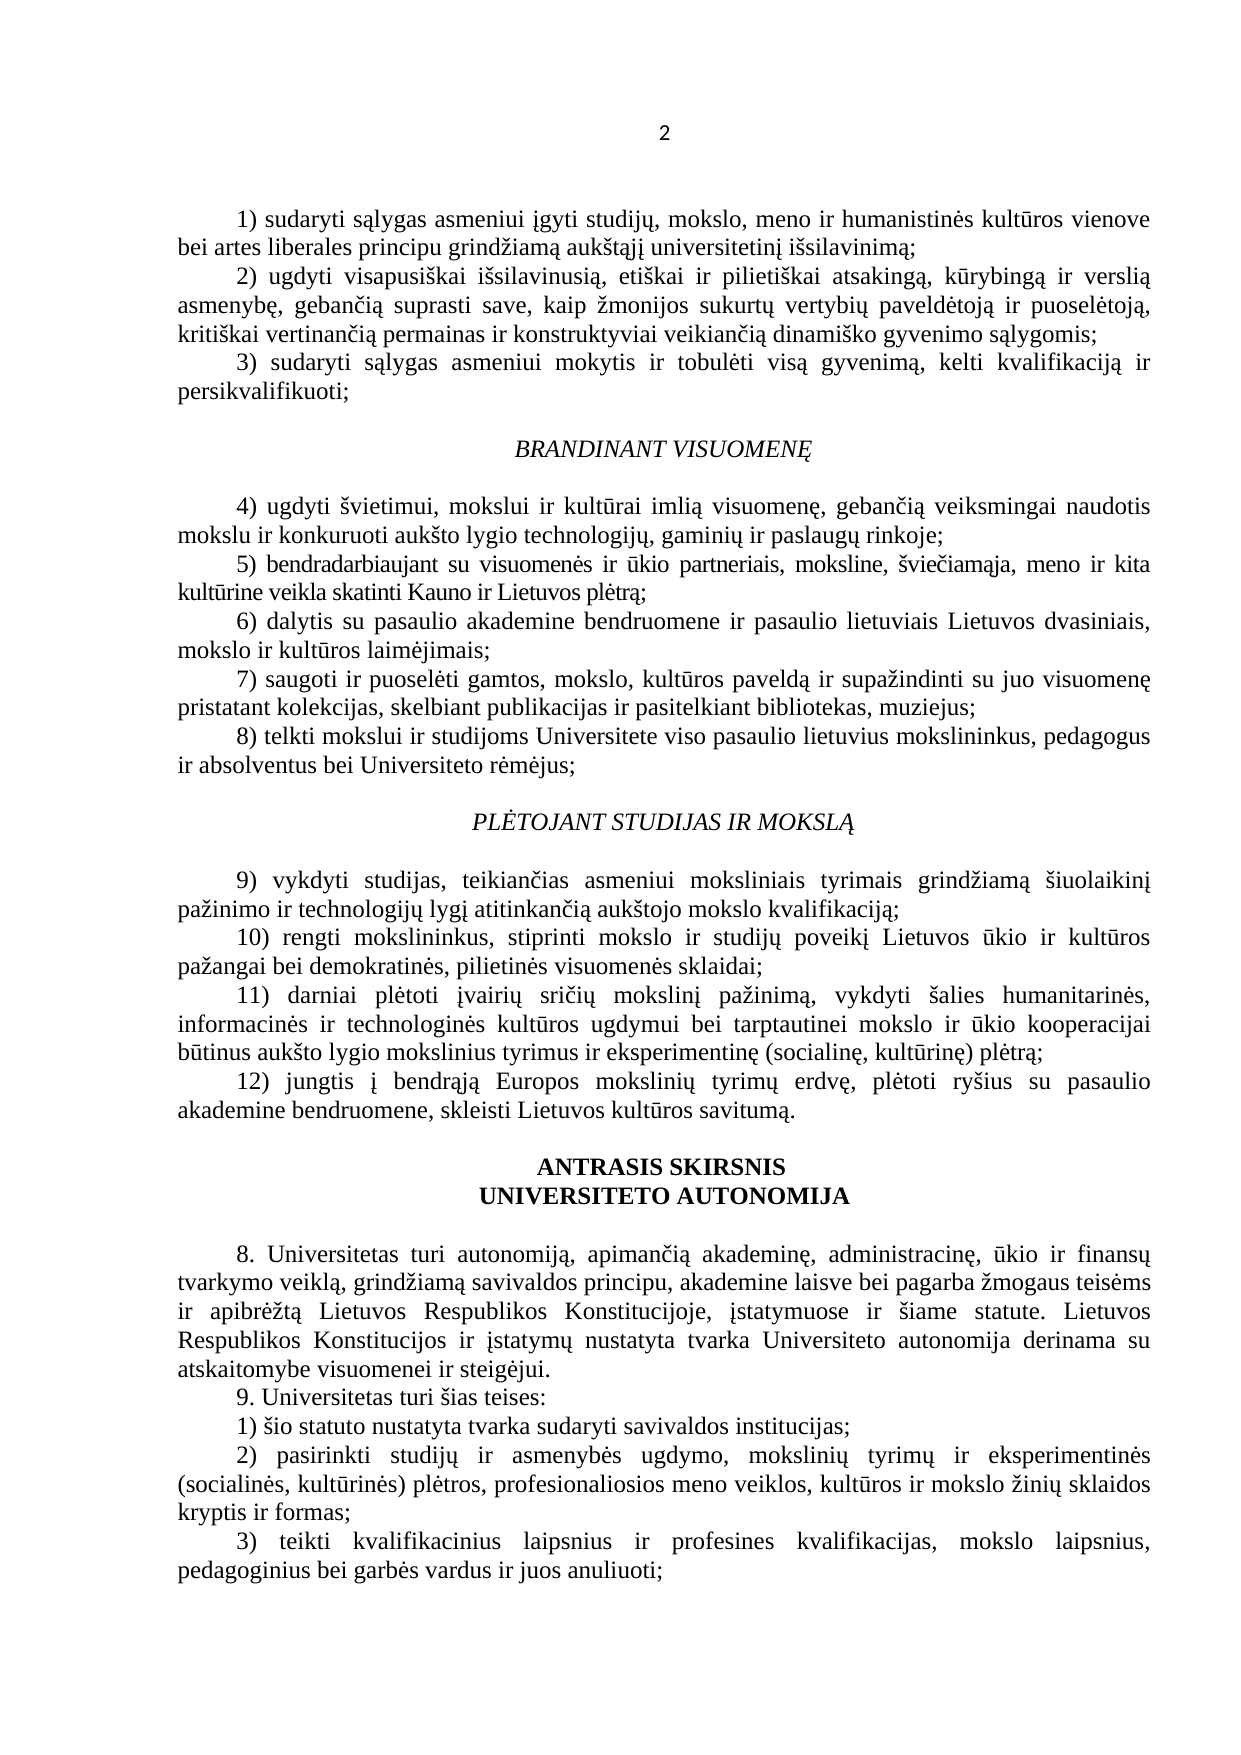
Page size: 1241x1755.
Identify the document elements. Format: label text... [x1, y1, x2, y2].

text ANTRASIS skirsnis [177, 1152, 1152, 1181]
text 10) rengti mokslininkus, stiprinti mokslo ir studijų poveikį Lietuvos ūkio ir kultūros pažangai bei demokratinės, pilietinės visuomenės sklaidai; [177, 922, 1152, 980]
text 8. Universitetas turi autonomiją, apimančią akademinę, administracinę, ūkio ir finansų tvarkymo veiklą, grindžiamą savivaldos principu, akademine laisve bei pagarba žmogaus teisėms ir apibrėžtą Lietuvos Respublikos Konstitucijoje, įstatymuose ir šiame statute. Lietuvos Respublikos Konstitucijos ir įstatymų nustatyta tvarka Universiteto autonomija derinama su atskaitomybe visuomenei ir steigėjui. [177, 1239, 1152, 1382]
text 6) dalytis su pasaulio akademine bendruomene ir pasaulio lietuviais Lietuvos dvasiniais, mokslo ir kultūros laimėjimais; [177, 606, 1152, 664]
text 8) telkti mokslui ir studijoms Universitete viso pasaulio lietuvius mokslininkus, pedagogus ir absolventus bei Universiteto rėmėjus; [177, 721, 1152, 779]
text 2) ugdyti visapusiškai išsilavinusią, etiškai ir pilietiškai atsakingą, kūrybingą ir verslią asmenybę, gebančią suprasti save, kaip žmonijos sukurtų vertybių paveldėtoją ir puoselėtoją, kritiškai vertinančią permainas ir konstruktyviai veikiančią dinamiško gyvenimo sąlygomis; [177, 261, 1152, 347]
text 2) pasirinkti studijų ir asmenybės ugdymo, mokslinių tyrimų ir eksperimentinės (socialinės, kultūrinės) plėtros, profesionaliosios meno veiklos, kultūros ir mokslo žinių sklaidos kryptis ir formas; [177, 1440, 1152, 1526]
text 4) ugdyti švietimui, mokslui ir kultūrai imlią visuomenę, gebančią veiksmingai naudotis mokslu ir konkuruoti aukšto lygio technologijų, gaminių ir paslaugų rinkoje; [177, 491, 1152, 549]
text 12) jungtis į bendrąją Europos mokslinių tyrimų erdvę, plėtoti ryšius su pasaulio akademine bendruomene, skleisti Lietuvos kultūros savitumą. [177, 1066, 1152, 1124]
text BRANDINANT VISUOMENĘ [177, 434, 1152, 462]
text 5) bendradarbiaujant su visuomenės ir ūkio partneriais, moksline, šviečiamąja, meno ir kita kultūrine veikla skatinti Kauno ir Lietuvos plėtrą; [177, 549, 1152, 606]
text 11) darniai plėtoti įvairių sričių mokslinį pažinimą, vykdyti šalies humanitarinės, informacinės ir technologinės kultūros ugdymui bei tarptautinei mokslo ir ūkio kooperacijai būtinus aukšto lygio mokslinius tyrimus ir eksperimentinę (socialinę, kultūrinę) plėtrą; [177, 980, 1152, 1066]
text 9) vykdyti studijas, teikiančias asmeniui moksliniais tyrimais grindžiamą šiuolaikinį pažinimo ir technologijų lygį atitinkančią aukštojo mokslo kvalifikaciją; [177, 865, 1152, 922]
text PLĖTOJANT STUDIJAS IR MOKSLĄ [177, 807, 1152, 836]
text 1) šio statuto nustatyta tvarka sudaryti savivaldos institucijas; [177, 1411, 1152, 1440]
text 1) sudaryti sąlygas asmeniui įgyti studijų, mokslo, meno ir humanistinės kultūros vienove bei artes liberales principu grindžiamą aukštąjį universitetinį išsilavinimą; [177, 204, 1152, 261]
text UNIVERSITETO AUTONOMIJA [177, 1181, 1152, 1210]
text 9. Universitetas turi šias teises: [177, 1382, 1152, 1411]
text 7) saugoti ir puoselėti gamtos, mokslo, kultūros paveldą ir supažindinti su juo visuomenę pristatant kolekcijas, skelbiant publikacijas ir pasitelkiant bibliotekas, muziejus; [177, 664, 1152, 721]
text 3) sudaryti sąlygas asmeniui mokytis ir tobulėti visą gyvenimą, kelti kvalifikaciją ir persikvalifikuoti; [177, 347, 1152, 405]
text 3) teikti kvalifikacinius laipsnius ir profesines kvalifikacijas, mokslo laipsnius, pedagoginius bei garbės vardus ir juos anuliuoti; [177, 1526, 1152, 1584]
